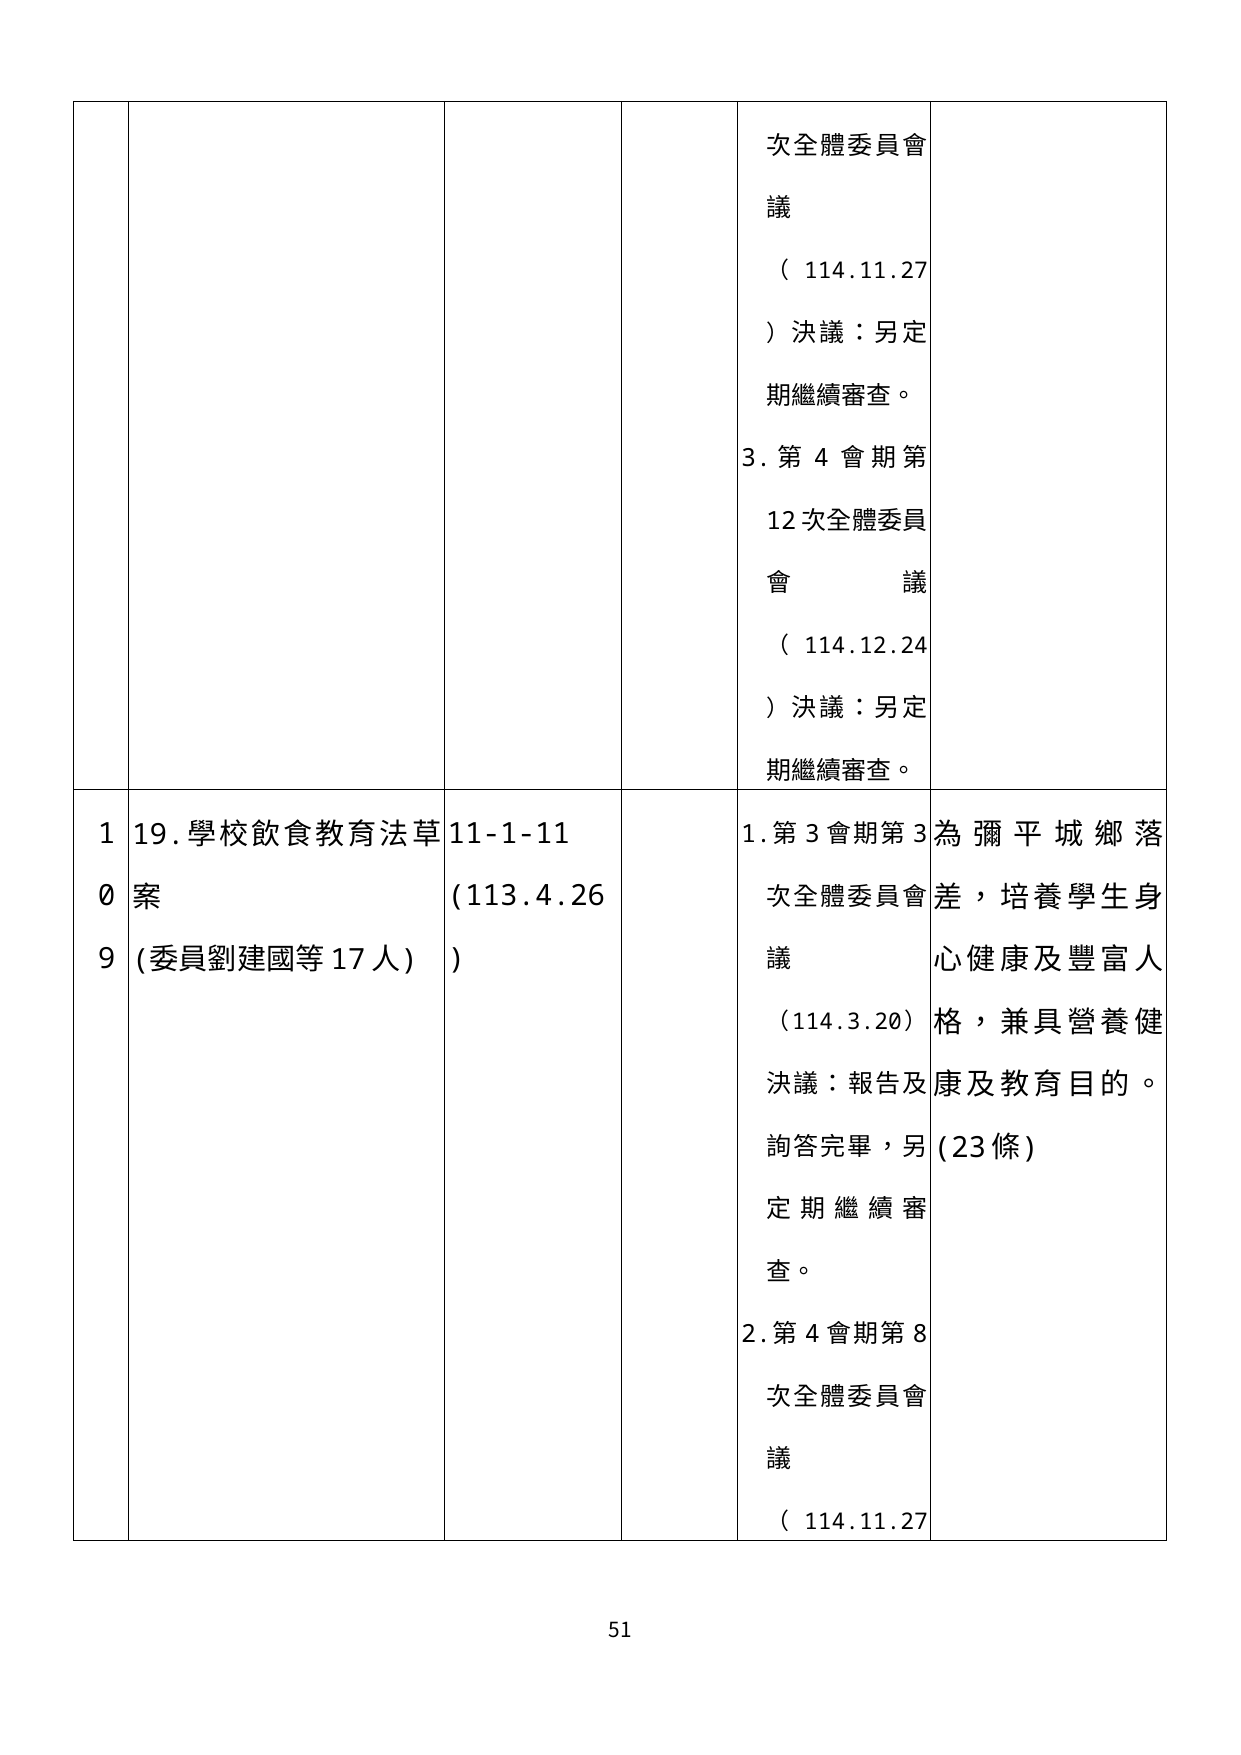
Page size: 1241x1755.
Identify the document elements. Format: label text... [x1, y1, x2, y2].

table_cell [74, 102, 128, 789]
table_cell 19.學校飲食教育法草案 (委員劉建國等17人) [129, 790, 444, 1540]
table_cell 1.第3會期第3次全體委員會議（114.3.20）決議：報告及詢答完畢，另定期繼續審查。 2.第4會期第8次全體委員會議（114.11.27 [738, 790, 930, 1540]
table_cell 次全體委員會議（114.11.27）決議：另定期繼續審查。 3.第4會期第12次全體委員會議（114.12.24）決議：另定期繼續審查。 [738, 102, 930, 789]
table_cell [622, 790, 737, 1540]
table_cell [445, 102, 621, 789]
table_cell 11-1-11 (113.4.26) [445, 790, 621, 1540]
table_cell [931, 102, 1166, 789]
table_cell [622, 102, 737, 789]
table_cell 為彌平城鄉落差，培養學生身心健康及豐富人格，兼具營養健康及教育目的。(23條) [931, 790, 1166, 1540]
table_cell [74, 790, 128, 1540]
table_cell [129, 102, 444, 789]
